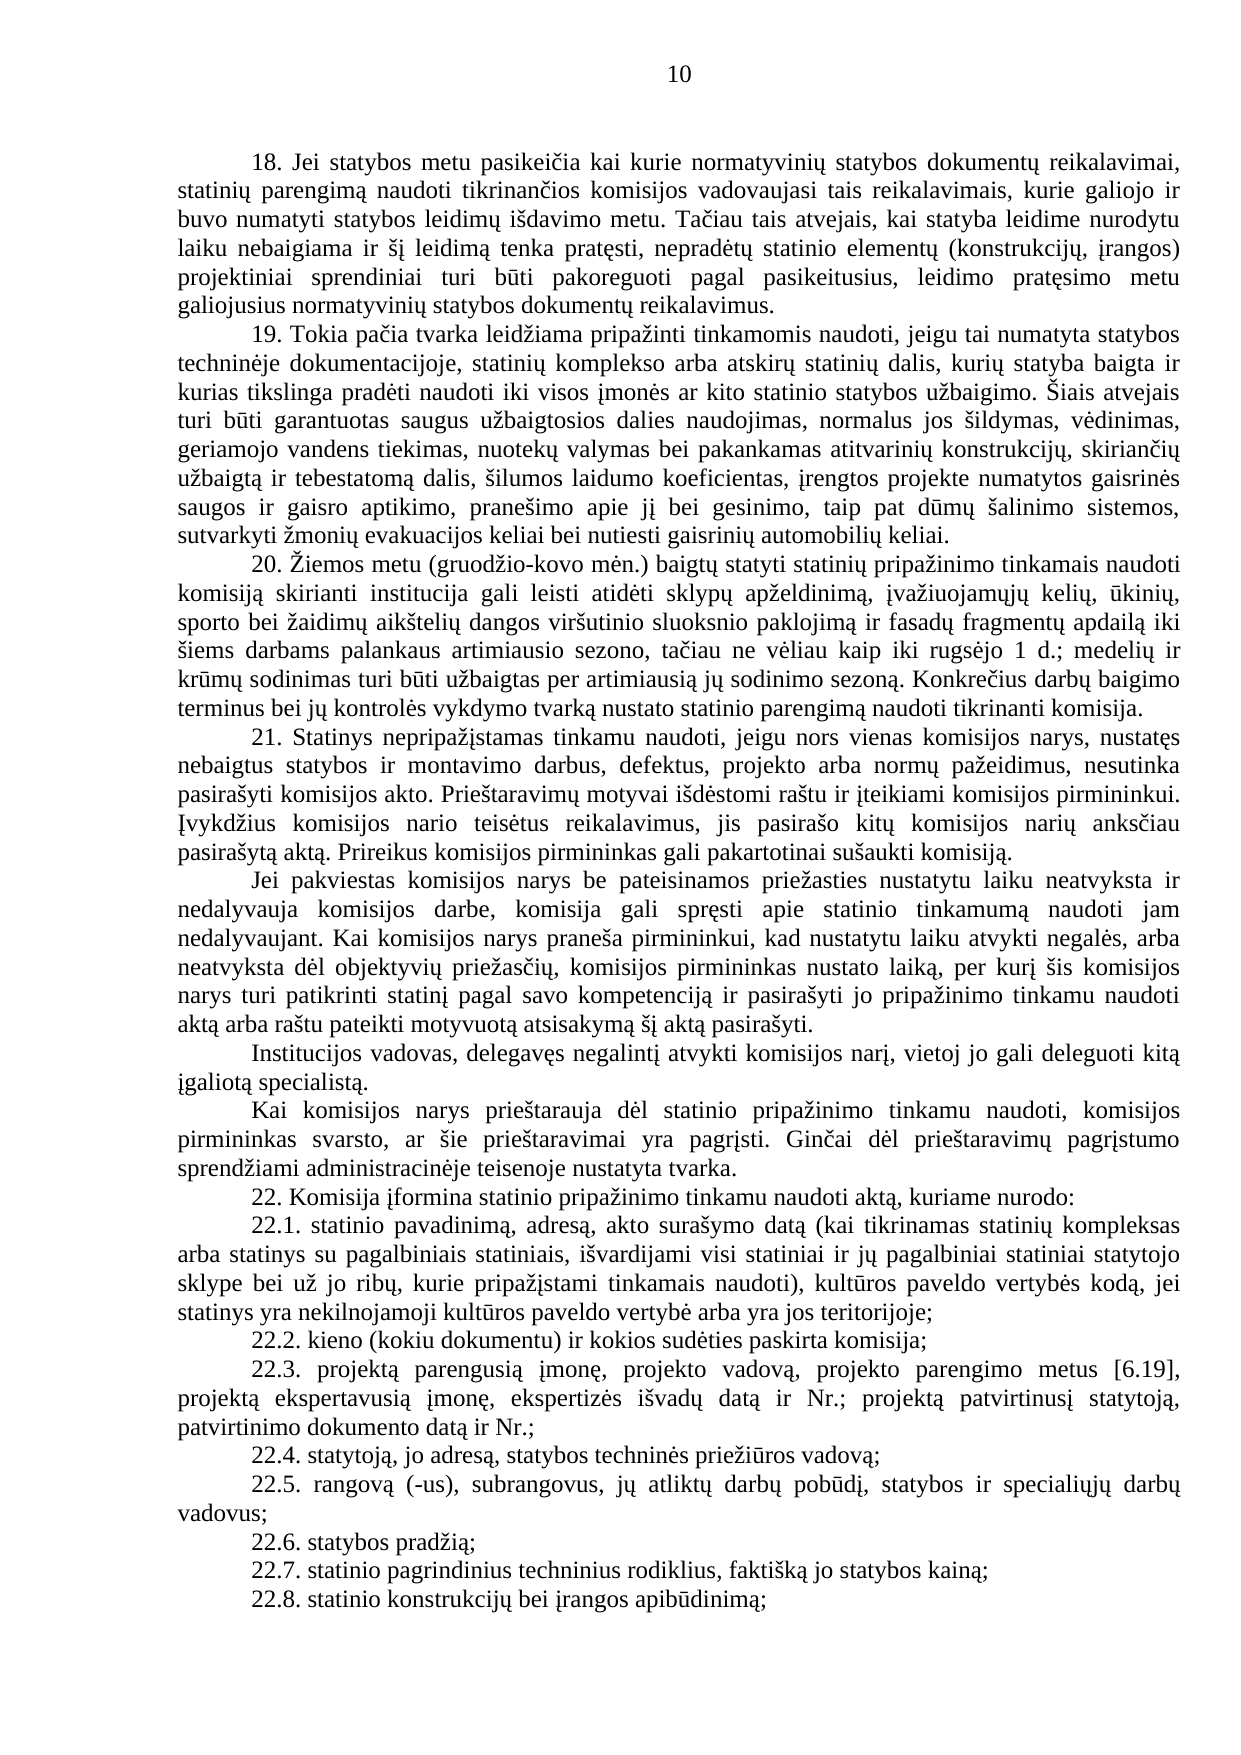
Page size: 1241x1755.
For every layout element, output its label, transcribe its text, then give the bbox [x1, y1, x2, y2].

text 22.5. rangovą (-us), subrangovus, jų atliktų darbų pobūdį, statybos ir specialiųjų darbų vadovus; [177, 1469, 1181, 1527]
text Kai komisijos narys prieštarauja dėl statinio pripažinimo tinkamu naudoti, komisijos pirmininkas svarsto, ar šie prieštaravimai yra pagrįsti. Ginčai dėl prieštaravimų pagrįstumo sprendžiami administracinėje teisenoje nustatyta tvarka. [177, 1096, 1181, 1182]
text 22.1. statinio pavadinimą, adresą, akto surašymo datą (kai tikrinamas statinių kompleksas arba statinys su pagalbiniais statiniais, išvardijami visi statiniai ir jų pagalbiniai statiniai statytojo sklype bei už jo ribų, kurie pripažįstami tinkamais naudoti), kultūros paveldo vertybės kodą, jei statinys yra nekilnojamoji kultūros paveldo vertybė arba yra jos teritorijoje; [177, 1211, 1181, 1326]
text 21. Statinys nepripažįstamas tinkamu naudoti, jeigu nors vienas komisijos narys, nustatęs nebaigtus statybos ir montavimo darbus, defektus, projekto arba normų pažeidimus, nesutinka pasirašyti komisijos akto. Prieštaravimų motyvai išdėstomi raštu ir įteikiami komisijos pirmininkui. Įvykdžius komisijos nario teisėtus reikalavimus, jis pasirašo kitų komisijos narių anksčiau pasirašytą aktą. Prireikus komisijos pirmininkas gali pakartotinai sušaukti komisiją. [177, 722, 1181, 866]
text 22.3. projektą parengusią įmonę, projekto vadovą, projekto parengimo metus [6.19], projektą ekspertavusią įmonę, ekspertizės išvadų datą ir Nr.; projektą patvirtinusį statytoją, patvirtinimo dokumento datą ir Nr.; [177, 1354, 1181, 1441]
text 18. Jei statybos metu pasikeičia kai kurie normatyvinių statybos dokumentų reikalavimai, statinių parengimą naudoti tikrinančios komisijos vadovaujasi tais reikalavimais, kurie galiojo ir buvo numatyti statybos leidimų išdavimo metu. Tačiau tais atvejais, kai statyba leidime nurodytu laiku nebaigiama ir šį leidimą tenka pratęsti, nepradėtų statinio elementų (konstrukcijų, įrangos) projektiniai sprendiniai turi būti pakoreguoti pagal pasikeitusius, leidimo pratęsimo metu galiojusius normatyvinių statybos dokumentų reikalavimus. [177, 147, 1181, 319]
text Institucijos vadovas, delegavęs negalintį atvykti komisijos narį, vietoj jo gali deleguoti kitą įgaliotą specialistą. [177, 1038, 1181, 1096]
text 20. Žiemos metu (gruodžio-kovo mėn.) baigtų statyti statinių pripažinimo tinkamais naudoti komisiją skirianti institucija gali leisti atidėti sklypų apželdinimą, įvažiuojamųjų kelių, ūkinių, sporto bei žaidimų aikštelių dangos viršutinio sluoksnio paklojimą ir fasadų fragmentų apdailą iki šiems darbams palankaus artimiausio sezono, tačiau ne vėliau kaip iki rugsėjo 1 d.; medelių ir krūmų sodinimas turi būti užbaigtas per artimiausią jų sodinimo sezoną. Konkrečius darbų baigimo terminus bei jų kontrolės vykdymo tvarką nustato statinio parengimą naudoti tikrinanti komisija. [177, 549, 1181, 722]
text 22.8. statinio konstrukcijų bei įrangos apibūdinimą; [177, 1584, 1181, 1613]
text Jei pakviestas komisijos narys be pateisinamos priežasties nustatytu laiku neatvyksta ir nedalyvauja komisijos darbe, komisija gali spręsti apie statinio tinkamumą naudoti jam nedalyvaujant. Kai komisijos narys praneša pirmininkui, kad nustatytu laiku atvykti negalės, arba neatvyksta dėl objektyvių priežasčių, komisijos pirmininkas nustato laiką, per kurį šis komisijos narys turi patikrinti statinį pagal savo kompetenciją ir pasirašyti jo pripažinimo tinkamu naudoti aktą arba raštu pateikti motyvuotą atsisakymą šį aktą pasirašyti. [177, 866, 1181, 1038]
text 22.7. statinio pagrindinius techninius rodiklius, faktišką jo statybos kainą; [177, 1556, 1181, 1584]
text 22.4. statytoją, jo adresą, statybos techninės priežiūros vadovą; [177, 1441, 1181, 1469]
text 22.2. kieno (kokiu dokumentu) ir kokios sudėties paskirta komisija; [177, 1326, 1181, 1354]
text 22. Komisija įformina statinio pripažinimo tinkamu naudoti aktą, kuriame nurodo: [177, 1182, 1181, 1211]
text 19. Tokia pačia tvarka leidžiama pripažinti tinkamomis naudoti, jeigu tai numatyta statybos techninėje dokumentacijoje, statinių komplekso arba atskirų statinių dalis, kurių statyba baigta ir kurias tikslinga pradėti naudoti iki visos įmonės ar kito statinio statybos užbaigimo. Šiais atvejais turi būti garantuotas saugus užbaigtosios dalies naudojimas, normalus jos šildymas, vėdinimas, geriamojo vandens tiekimas, nuotekų valymas bei pakankamas atitvarinių konstrukcijų, skiriančių užbaigtą ir tebestatomą dalis, šilumos laidumo koeficientas, įrengtos projekte numatytos gaisrinės saugos ir gaisro aptikimo, pranešimo apie jį bei gesinimo, taip pat dūmų šalinimo sistemos, sutvarkyti žmonių evakuacijos keliai bei nutiesti gaisrinių automobilių keliai. [177, 319, 1181, 549]
text 22.6. statybos pradžią; [177, 1527, 1181, 1556]
